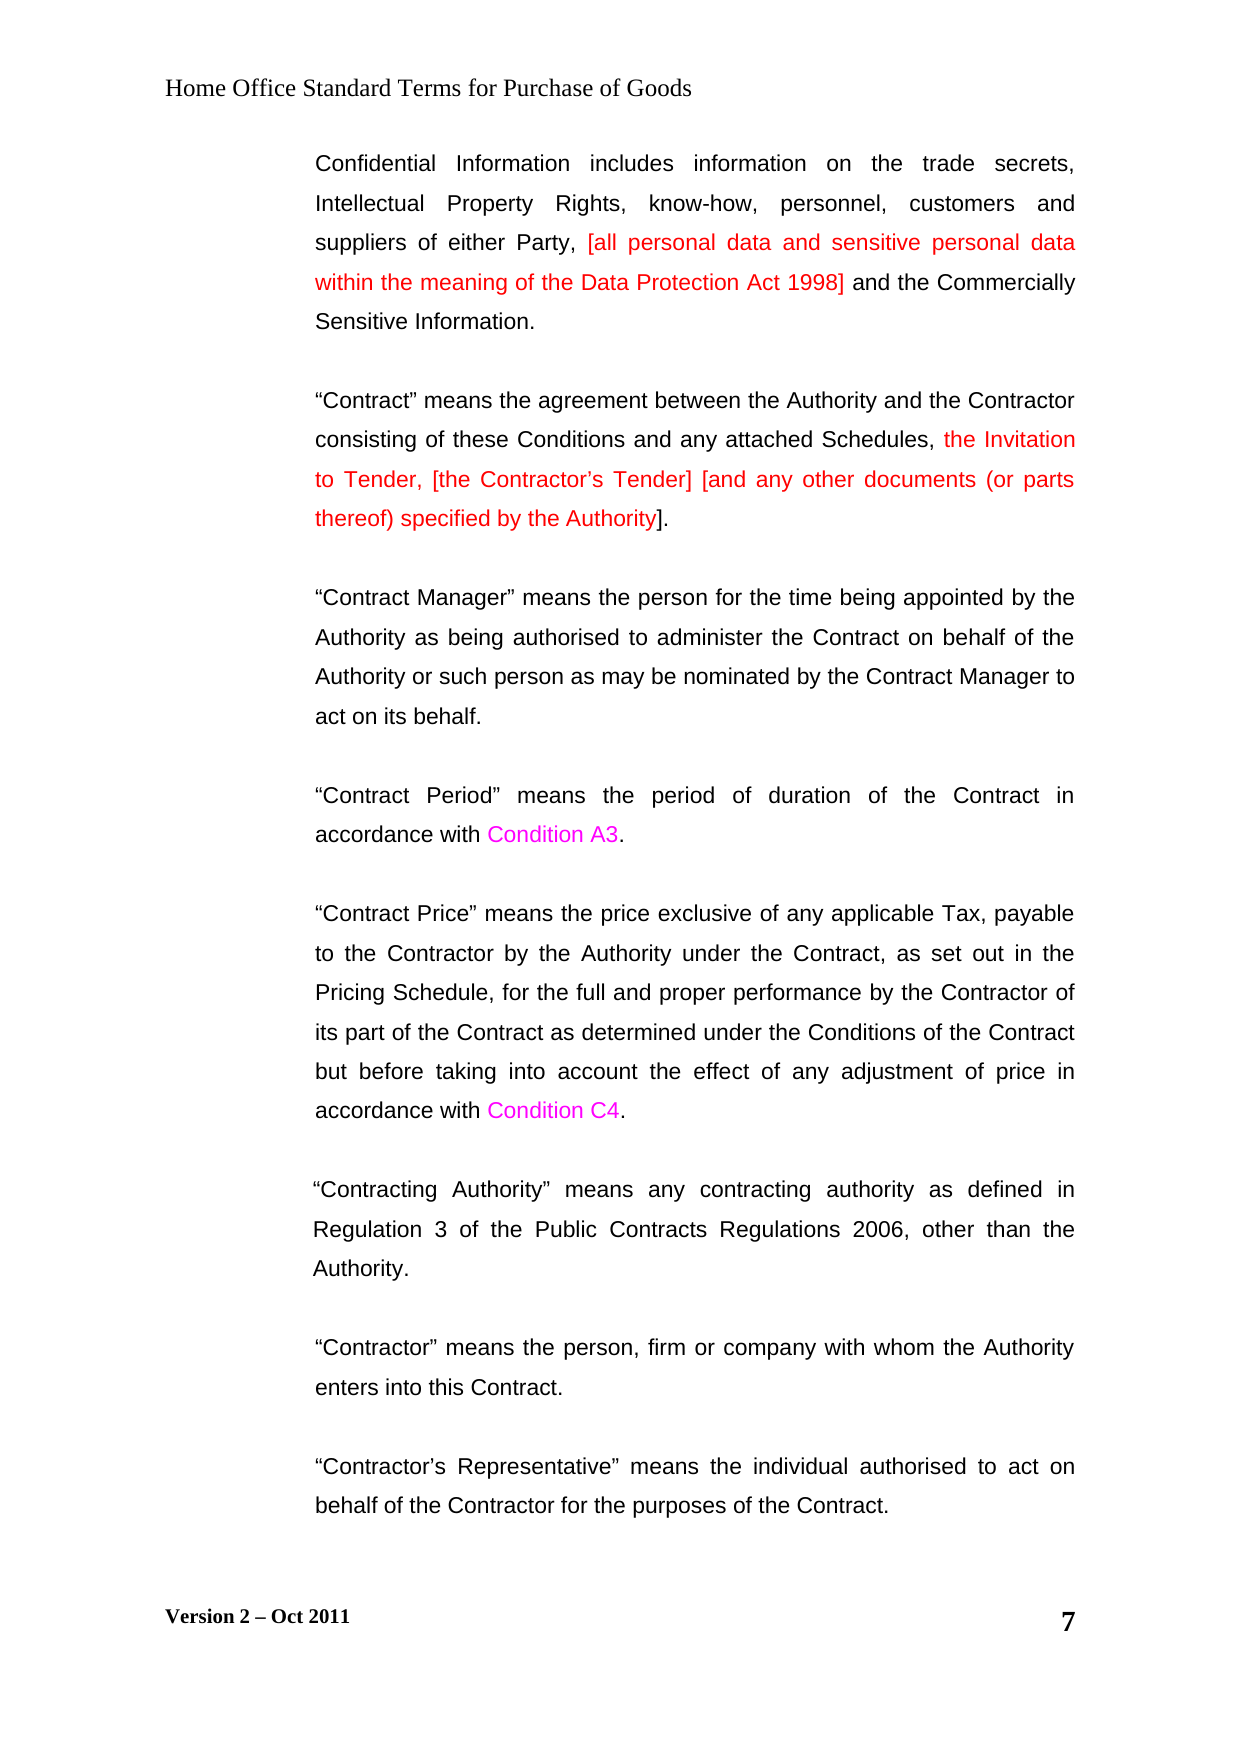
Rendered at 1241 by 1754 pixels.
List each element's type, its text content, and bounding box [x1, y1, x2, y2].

text “Contract Manager” means the person for the time being appointed by the Authority as being authorised to administer the Contract on behalf of the Authority or such person as may be nominated by the Contract Manager to act on its behalf. [240, 584, 1076, 729]
text “Contracting Authority” means any contracting authority as defined in Regulation 3 of the Public Contracts Regulations 2006, other than the Authority. [313, 1176, 1076, 1282]
text “Contract” means the agreement between the Authority and the Contractor consisting of these Conditions and any attached Schedules, the Invitation to Tender, [the Contractor’s Tender] [and any other documents (or parts thereof) specified by the Authority]. [240, 387, 1076, 532]
text “Contract Period” means the period of duration of the Contract in accordance with Condition A3. [240, 782, 1076, 847]
text “Contractor” means the person, firm or company with whom the Authority enters into this Contract. [313, 1334, 1076, 1400]
text Confidential Information includes information on the trade secrets, Intellectual Property Rights, know-how, personnel, customers and suppliers of either Party, [all personal data and sensitive personal data within the meaning of the Data Protection Act 1998] and the Commercially Sensitive Information. [240, 150, 1076, 334]
text “Contractor’s Representative” means the individual authorised to act on behalf of the Contractor for the purposes of the Contract. [240, 1453, 1076, 1519]
text “Contract Price” means the price exclusive of any applicable Tax, payable to the Contractor by the Authority under the Contract, as set out in the Pricing Schedule, for the full and proper performance by the Contractor of its part of the Contract as determined under the Conditions of the Contract but before taking into account the effect of any adjustment of price in accordance with Condition C4. [240, 900, 1076, 1124]
